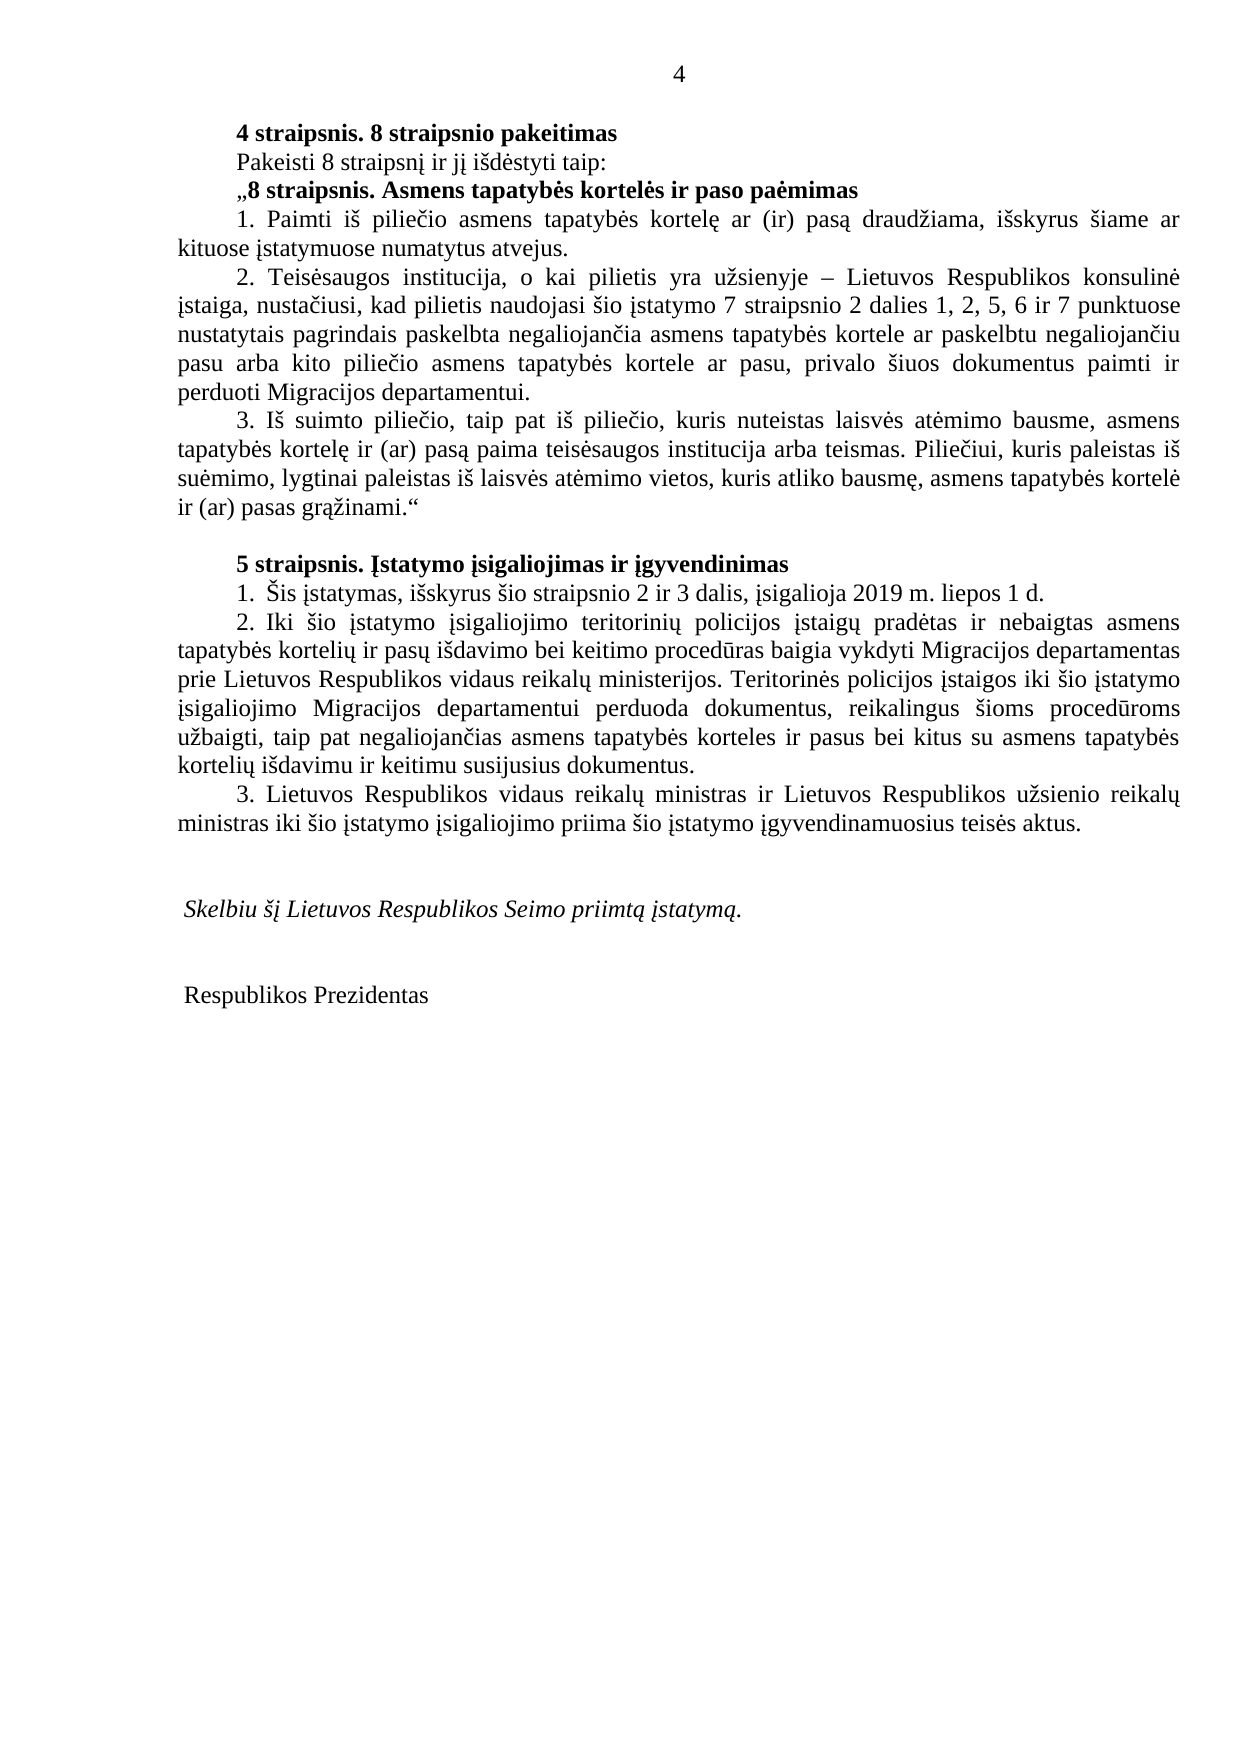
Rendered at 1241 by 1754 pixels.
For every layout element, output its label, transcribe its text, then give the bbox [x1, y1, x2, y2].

text 3. Lietuvos Respublikos vidaus reikalų ministras ir Lietuvos Respublikos užsienio reikalų ministras iki šio įstatymo įsigaliojimo priima šio įstatymo įgyvendinamuosius teisės aktus. [177, 779, 1181, 837]
text Respublikos Prezidentas [184, 981, 1181, 1009]
text 1. Šis įstatymas, išskyrus šio straipsnio 2 ir 3 dalis, įsigalioja 2019 m. liepos 1 d. [177, 578, 1181, 607]
text 2. Iki šio įstatymo įsigaliojimo teritorinių policijos įstaigų pradėtas ir nebaigtas asmens tapatybės kortelių ir pasų išdavimo bei keitimo procedūras baigia vykdyti Migracijos departamentas prie Lietuvos Respublikos vidaus reikalų ministerijos. Teritorinės policijos įstaigos iki šio įstatymo įsigaliojimo Migracijos departamentui perduoda dokumentus, reikalingus šioms procedūroms užbaigti, taip pat negaliojančias asmens tapatybės korteles ir pasus bei kitus su asmens tapatybės kortelių išdavimu ir keitimu susijusius dokumentus. [177, 607, 1181, 779]
text 4 straipsnis. 8 straipsnio pakeitimas [177, 118, 1181, 147]
text 2. Teisėsaugos institucija, o kai pilietis yra užsienyje – Lietuvos Respublikos konsulinė įstaiga, nustačiusi, kad pilietis naudojasi šio įstatymo 7 straipsnio 2 dalies 1, 2, 5, 6 ir 7 punktuose nustatytais pagrindais paskelbta negaliojančia asmens tapatybės kortele ar paskelbtu negaliojančiu pasu arba kito piliečio asmens tapatybės kortele ar pasu, privalo šiuos dokumentus paimti ir perduoti Migracijos departamentui. [177, 262, 1181, 406]
text Skelbiu šį Lietuvos Respublikos Seimo priimtą įstatymą. [184, 894, 1181, 923]
text 3. Iš suimto piliečio, taip pat iš piliečio, kuris nuteistas laisvės atėmimo bausme, asmens tapatybės kortelę ir (ar) pasą paima teisėsaugos institucija arba teismas. Piliečiui, kuris paleistas iš suėmimo, lygtinai paleistas iš laisvės atėmimo vietos, kuris atliko bausmę, asmens tapatybės kortelė ir (ar) pasas grąžinami.“ [177, 406, 1181, 521]
text Pakeisti 8 straipsnį ir jį išdėstyti taip: [177, 147, 1181, 176]
text 1. Paimti iš piliečio asmens tapatybės kortelę ar (ir) pasą draudžiama, išskyrus šiame ar kituose įstatymuose numatytus atvejus. [177, 204, 1181, 262]
text 5 straipsnis. Įstatymo įsigaliojimas ir įgyvendinimas [177, 549, 1181, 578]
text „8 straipsnis. Asmens tapatybės kortelės ir paso paėmimas [177, 176, 1181, 204]
